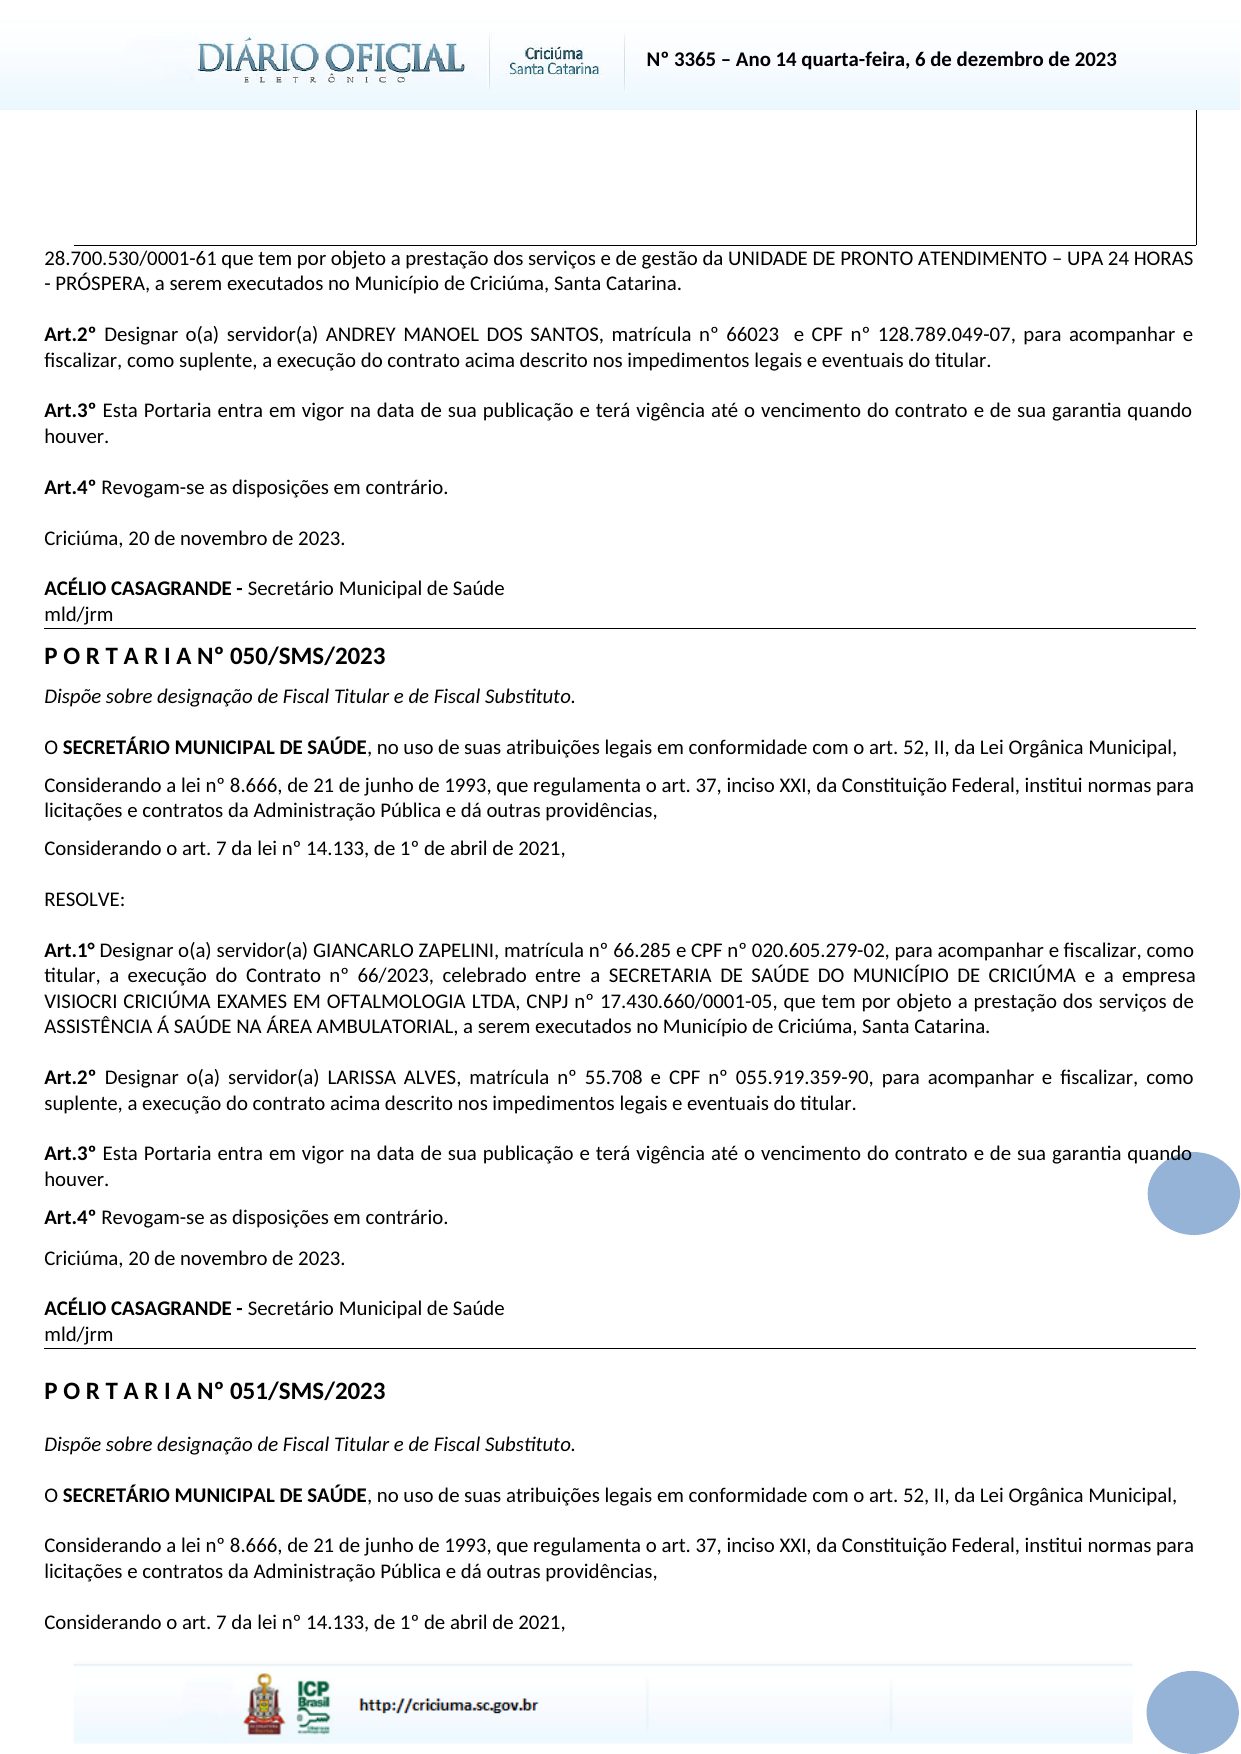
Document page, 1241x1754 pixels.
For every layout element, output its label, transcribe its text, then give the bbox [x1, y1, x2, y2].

text mld/jrm [44, 1321, 1196, 1348]
text mld/jrm [44, 601, 1196, 628]
text Considerando a lei nº 8.666, de 21 de junho de 1993, que regulamenta o art. 37, inciso XXI, da Constituição Federal, institui normas para licitações e contratos da Administração Pública e dá outras providências, [44, 1533, 1196, 1583]
text P O R T A R I A Nº 050/SMS/2023 [44, 640, 1196, 670]
text Art.4º Revogam-se as disposições em contrário. [44, 1204, 1168, 1229]
text Art.2º Designar o(a) servidor(a) LARISSA ALVES, matrícula nº 55.708 e CPF nº 055.919.359-90, para acompanhar e fiscalizar, como suplente, a execução do contrato acima descrito nos impedimentos legais e eventuais do titular. [44, 1064, 1196, 1115]
text Criciúma, 20 de novembro de 2023. [44, 1245, 1196, 1270]
text ACÉLIO CASAGRANDE - Secretário Municipal de Saúde [44, 1296, 1240, 1321]
text Considerando o art. 7 da lei nº 14.133, de 1º de abril de 2021, [44, 836, 1196, 861]
text O SECRETÁRIO MUNICIPAL DE SAÚDE, no uso de suas atribuições legais em conformidade com o art. 52, II, da Lei Orgânica Municipal, [44, 1482, 1196, 1507]
text Considerando a lei nº 8.666, de 21 de junho de 1993, que regulamenta o art. 37, inciso XXI, da Constituição Federal, institui normas para licitações e contratos da Administração Pública e dá outras providências, [44, 772, 1196, 823]
text Dispõe sobre designação de Fiscal Titular e de Fiscal Substituto. [44, 1431, 1196, 1456]
text Considerando o art. 7 da lei nº 14.133, de 1º de abril de 2021, [44, 1609, 1196, 1634]
text O SECRETÁRIO MUNICIPAL DE SAÚDE, no uso de suas atribuições legais em conformidade com o art. 52, II, da Lei Orgânica Municipal, [44, 734, 1196, 759]
text Art.3º Esta Portaria entra em vigor na data de sua publicação e terá vigência até o vencimento do contrato e de sua garantia quando houver. [44, 1141, 1196, 1191]
text P O R T A R I A Nº 051/SMS/2023 [44, 1375, 1196, 1406]
text Art.2º Designar o(a) servidor(a) ANDREY MANOEL DOS SANTOS, matrícula nº 66023 e CPF nº 128.789.049-07, para acompanhar e fiscalizar, como suplente, a execução do contrato acima descrito nos impedimentos legais e eventuais do titular. [44, 321, 1196, 372]
text Criciúma, 20 de novembro de 2023. [44, 525, 1196, 550]
text Art.1° Designar o(a) servidor(a) GIANCARLO ZAPELINI, matrícula nº 66.285 e CPF nº 020.605.279-02, para acompanhar e fiscalizar, como titular, a execução do Contrato nº 66/2023, celebrado entre a SECRETARIA DE SAÚDE DO MUNICÍPIO DE CRICIÚMA e a empresa VISIOCRI CRICIÚMA EXAMES EM OFTALMOLOGIA LTDA, CNPJ nº 17.430.660/0001-05, que tem por objeto a prestação dos serviços de ASSISTÊNCIA Á SAÚDE NA ÁREA AMBULATORIAL, a serem executados no Município de Criciúma, Santa Catarina. [44, 937, 1196, 1039]
text Art.4º Revogam-se as disposições em contrário. [44, 474, 1196, 499]
text RESOLVE: [44, 886, 1196, 912]
text 28.700.530/0001-61 que tem por objeto a prestação dos serviços e de gestão da UNIDADE DE PRONTO ATENDIMENTO – UPA 24 HORAS - PRÓSPERA, a serem executados no Município de Criciúma, Santa Catarina. [44, 245, 1196, 296]
text Dispõe sobre designação de Fiscal Titular e de Fiscal Substituto. [44, 683, 1196, 708]
text ACÉLIO CASAGRANDE - Secretário Municipal de Saúde [44, 576, 1240, 601]
text Art.3º Esta Portaria entra em vigor na data de sua publicação e terá vigência até o vencimento do contrato e de sua garantia quando houver. [44, 398, 1196, 448]
